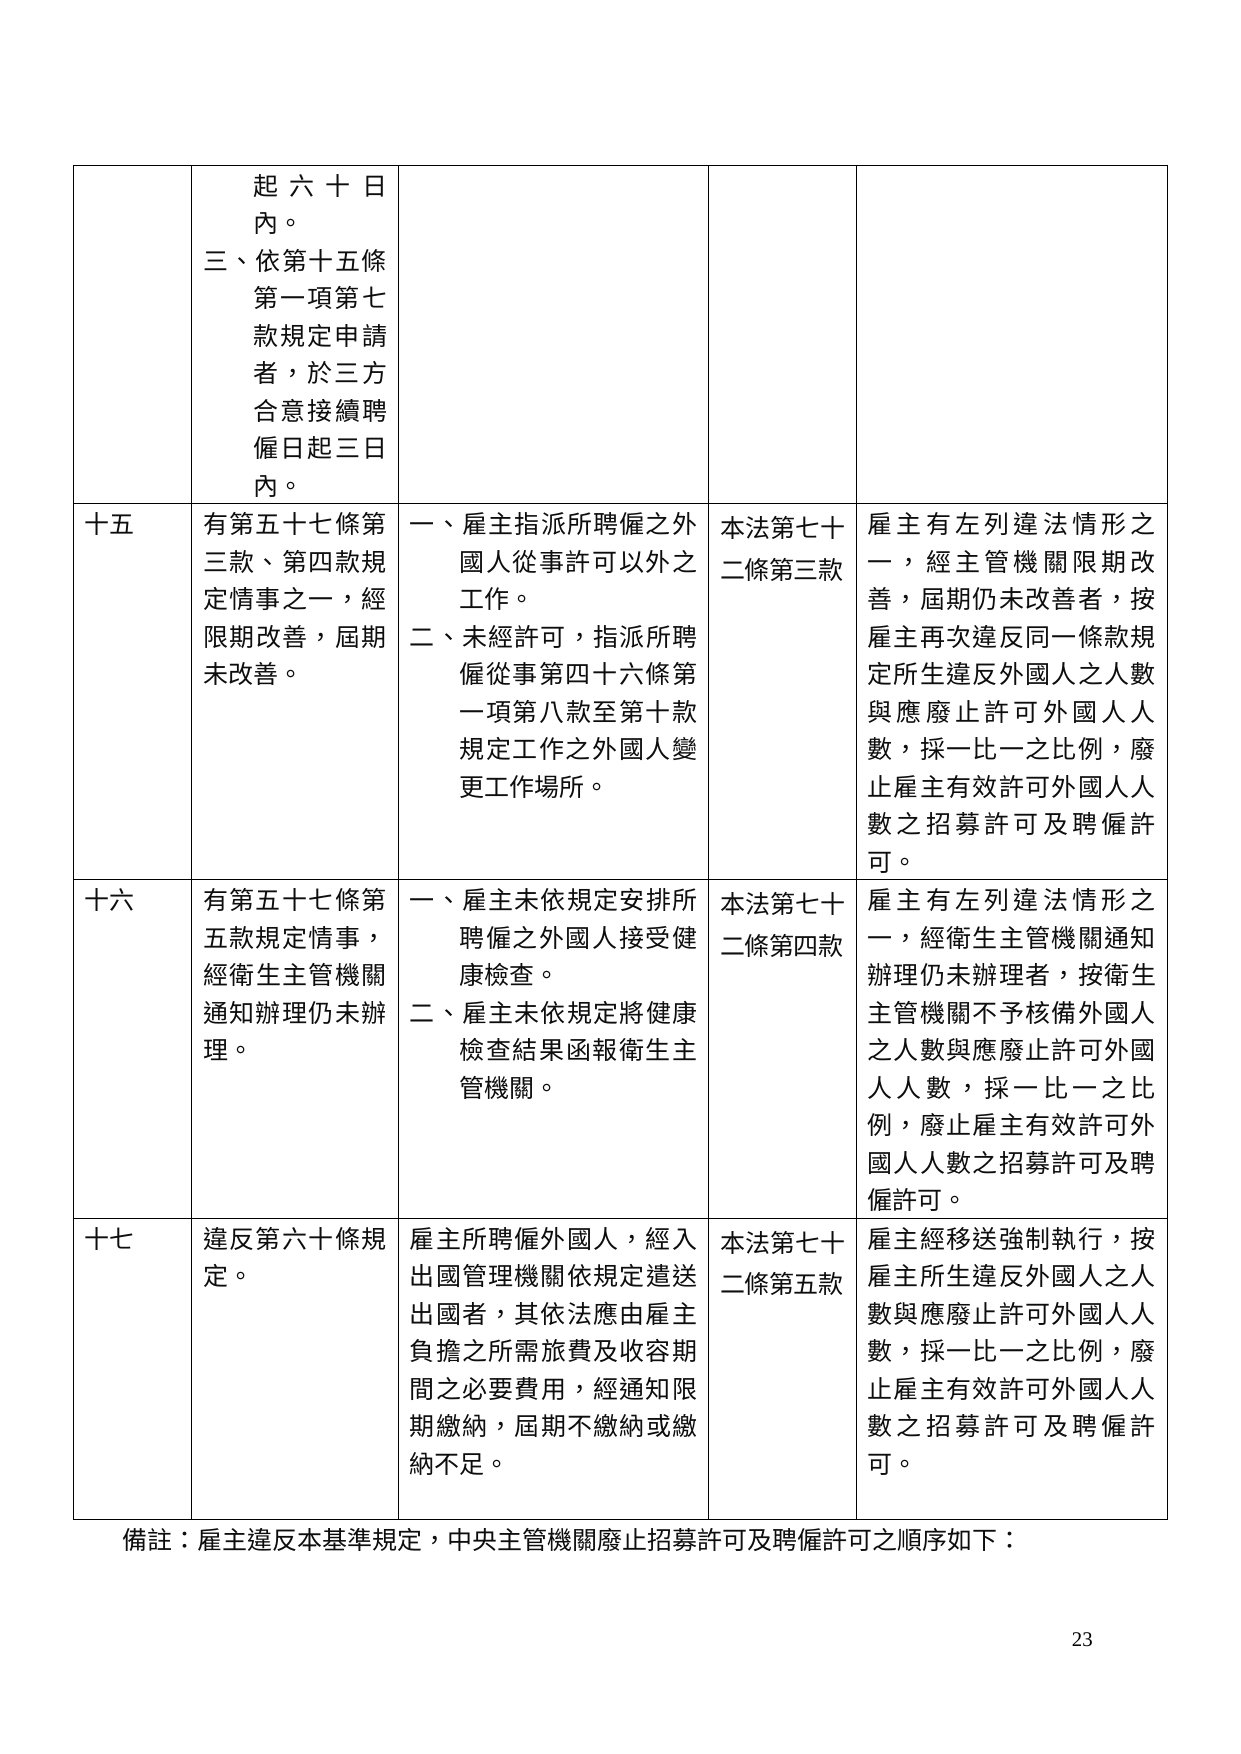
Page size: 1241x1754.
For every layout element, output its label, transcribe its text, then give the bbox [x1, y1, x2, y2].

table_cell 雇主有左列違法情形之一，經衛生主管機關通知辦理仍未辦理者，按衛生主管機關不予核備外國人之人數與應廢止許可外國人人數，採一比一之比例，廢止雇主有效許可外國人人數之招募許可及聘僱許可。 [857, 880, 1167, 1218]
table_cell 一、雇主未依規定安排所聘僱之外國人接受健康檢查。 二、雇主未依規定將健康檢查結果函報衛生主管機關。 [399, 880, 708, 1218]
table_cell 雇主經移送強制執行，按雇主所生違反外國人之人數與應廢止許可外國人人數，採一比一之比例，廢止雇主有效許可外國人人數之招募許可及聘僱許可。 [857, 1219, 1167, 1519]
table_cell 十五 [74, 504, 191, 879]
table_cell 十七 [74, 1219, 191, 1519]
text 備註：雇主違反本基準規定，中央主管機關廢止招募許可及聘僱許可之順序如下： [123, 1520, 1092, 1557]
table_cell 十六 [74, 880, 191, 1218]
table_cell 一、雇主指派所聘僱之外國人從事許可以外之工作。 二、未經許可，指派所聘僱從事第四十六條第一項第八款至第十款規定工作之外國人變更工作場所。 [399, 504, 708, 879]
table_cell 起六十日內。 三、依第十五條第一項第七款規定申請者，於三方合意接續聘僱日起三日內。 [192, 166, 398, 503]
table_cell 有第五十七條第三款、第四款規定情事之一，經限期改善，屆期未改善。 [192, 504, 398, 879]
table_cell [857, 166, 1167, 503]
table_cell 本法第七十二條第四款 [709, 880, 856, 1218]
table_cell 雇主所聘僱外國人，經入出國管理機關依規定遣送出國者，其依法應由雇主負擔之所需旅費及收容期間之必要費用，經通知限期繳納，屆期不繳納或繳納不足。 [399, 1219, 708, 1519]
table_cell 有第五十七條第五款規定情事，經衛生主管機關通知辦理仍未辦理。 [192, 880, 398, 1218]
table_cell 本法第七十二條第五款 [709, 1219, 856, 1519]
table_cell 本法第七十二條第三款 [709, 504, 856, 879]
table_cell [709, 166, 856, 503]
table_cell [399, 166, 708, 503]
table_cell 違反第六十條規定。 [192, 1219, 398, 1519]
table_cell [74, 166, 191, 503]
table_cell 雇主有左列違法情形之一，經主管機關限期改善，屆期仍未改善者，按雇主再次違反同一條款規定所生違反外國人之人數與應廢止許可外國人人數，採一比一之比例，廢止雇主有效許可外國人人數之招募許可及聘僱許可。 [857, 504, 1167, 879]
